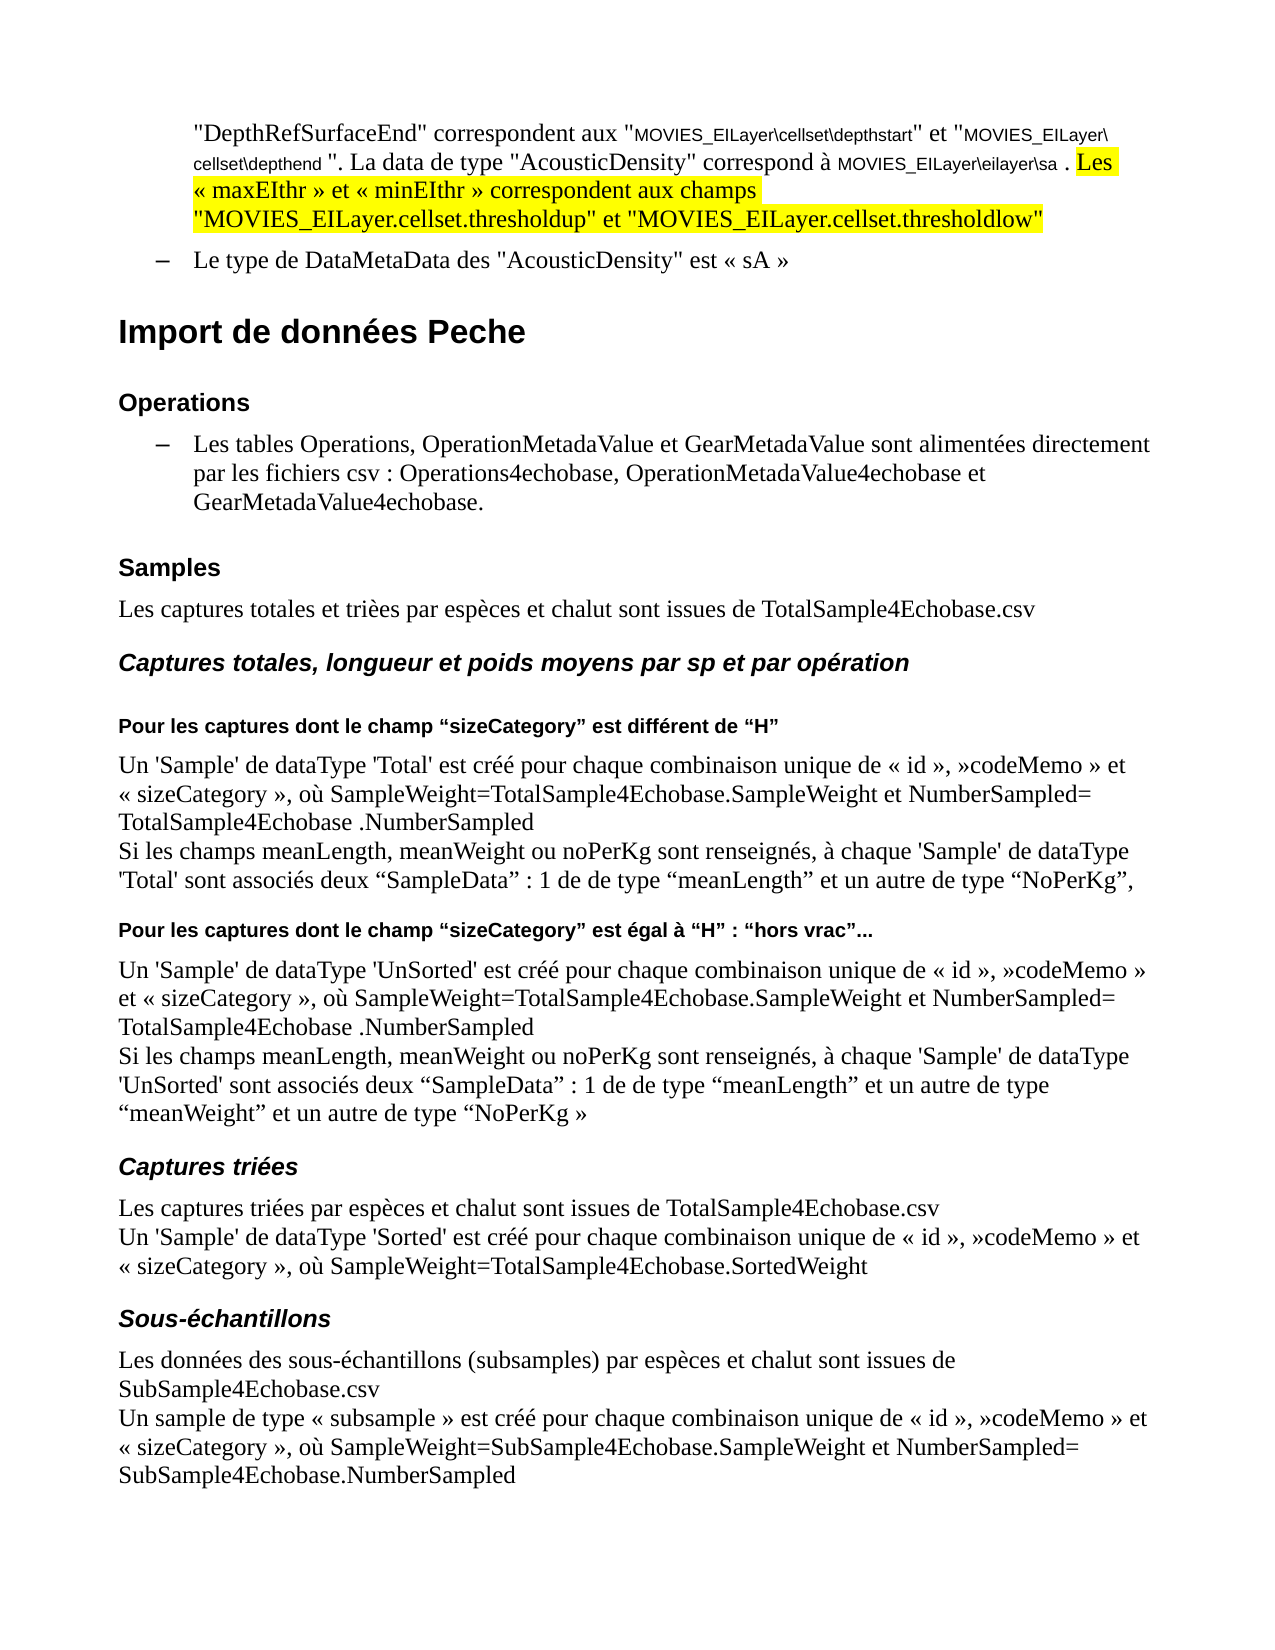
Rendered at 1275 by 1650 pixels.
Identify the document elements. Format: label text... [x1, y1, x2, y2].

subtitle Captures triées [118, 1152, 1157, 1181]
subtitle Operations [118, 388, 1157, 417]
list Les tables Operations, OperationMetadaValue et GearMetadaValue sont alimentées directement par les fichiers csv : Operations4echobase, OperationMetadaValue4echobase et GearMetadaValue4echobase. [156, 429, 1157, 516]
list Le type de DataMetaData des "AcousticDensity" est « sA » [156, 246, 1157, 274]
text Un 'Sample' de dataType 'Total' est créé pour chaque combinaison unique de « id », »codeMemo » et « sizeCategory », où SampleWeight=TotalSample4Echobase.SampleWeight et NumberSampled= TotalSample4Echobase .NumberSampled [118, 750, 1157, 836]
subtitle Sous-échantillons [118, 1304, 1157, 1333]
text Si les champs meanLength, meanWeight ou noPerKg sont renseignés, à chaque 'Sample' de dataType 'Total' sont associés deux “SampleData” : 1 de de type “meanLength” et un autre de type “NoPerKg”, [118, 836, 1157, 894]
subtitle Samples [118, 553, 1157, 582]
text Si les champs meanLength, meanWeight ou noPerKg sont renseignés, à chaque 'Sample' de dataType 'UnSorted' sont associés deux “SampleData” : 1 de de type “meanLength” et un autre de type “meanWeight” et un autre de type “NoPerKg » [118, 1041, 1157, 1127]
subtitle Pour les captures dont le champ “sizeCategory” est égal à “H” : “hors vrac”... [118, 919, 1157, 942]
text Un 'Sample' de dataType 'Sorted' est créé pour chaque combinaison unique de « id », »codeMemo » et « sizeCategory », où SampleWeight=TotalSample4Echobase.SortedWeight [118, 1222, 1157, 1279]
subtitle Captures totales, longueur et poids moyens par sp et par opération [118, 648, 1157, 677]
text Les captures totales et trièes par espèces et chalut sont issues de TotalSample4Echobase.csv [118, 594, 1157, 623]
text Les données des sous-échantillons (subsamples) par espèces et chalut sont issues de SubSample4Echobase.csv [118, 1346, 1157, 1403]
list "DepthRefSurfaceEnd" correspondent aux "MOVIES_EILayer\cellset\depthstart" et "MOVIES_EILayer\cellset\depthend ". La data de type "AcousticDensity" correspond à MOVIES_EILayer\eilayer\sa . Les « maxEIthr » et « minEIthr » correspondent aux champs "MOVIES_EILayer.cellset.thresholdup" et "MOVIES_EILayer.cellset.thresholdlow" [156, 118, 1157, 233]
text Un 'Sample' de dataType 'UnSorted' est créé pour chaque combinaison unique de « id », »codeMemo » et « sizeCategory », où SampleWeight=TotalSample4Echobase.SampleWeight et NumberSampled= TotalSample4Echobase .NumberSampled [118, 955, 1157, 1041]
text Les captures triées par espèces et chalut sont issues de TotalSample4Echobase.csv [118, 1193, 1157, 1222]
subtitle Import de données Peche [118, 312, 1157, 351]
text Un sample de type « subsample » est créé pour chaque combinaison unique de « id », »codeMemo » et « sizeCategory », où SampleWeight=SubSample4Echobase.SampleWeight et NumberSampled= SubSample4Echobase.NumberSampled [118, 1403, 1157, 1489]
subtitle Pour les captures dont le champ “sizeCategory” est différent de “H” [118, 714, 1157, 737]
